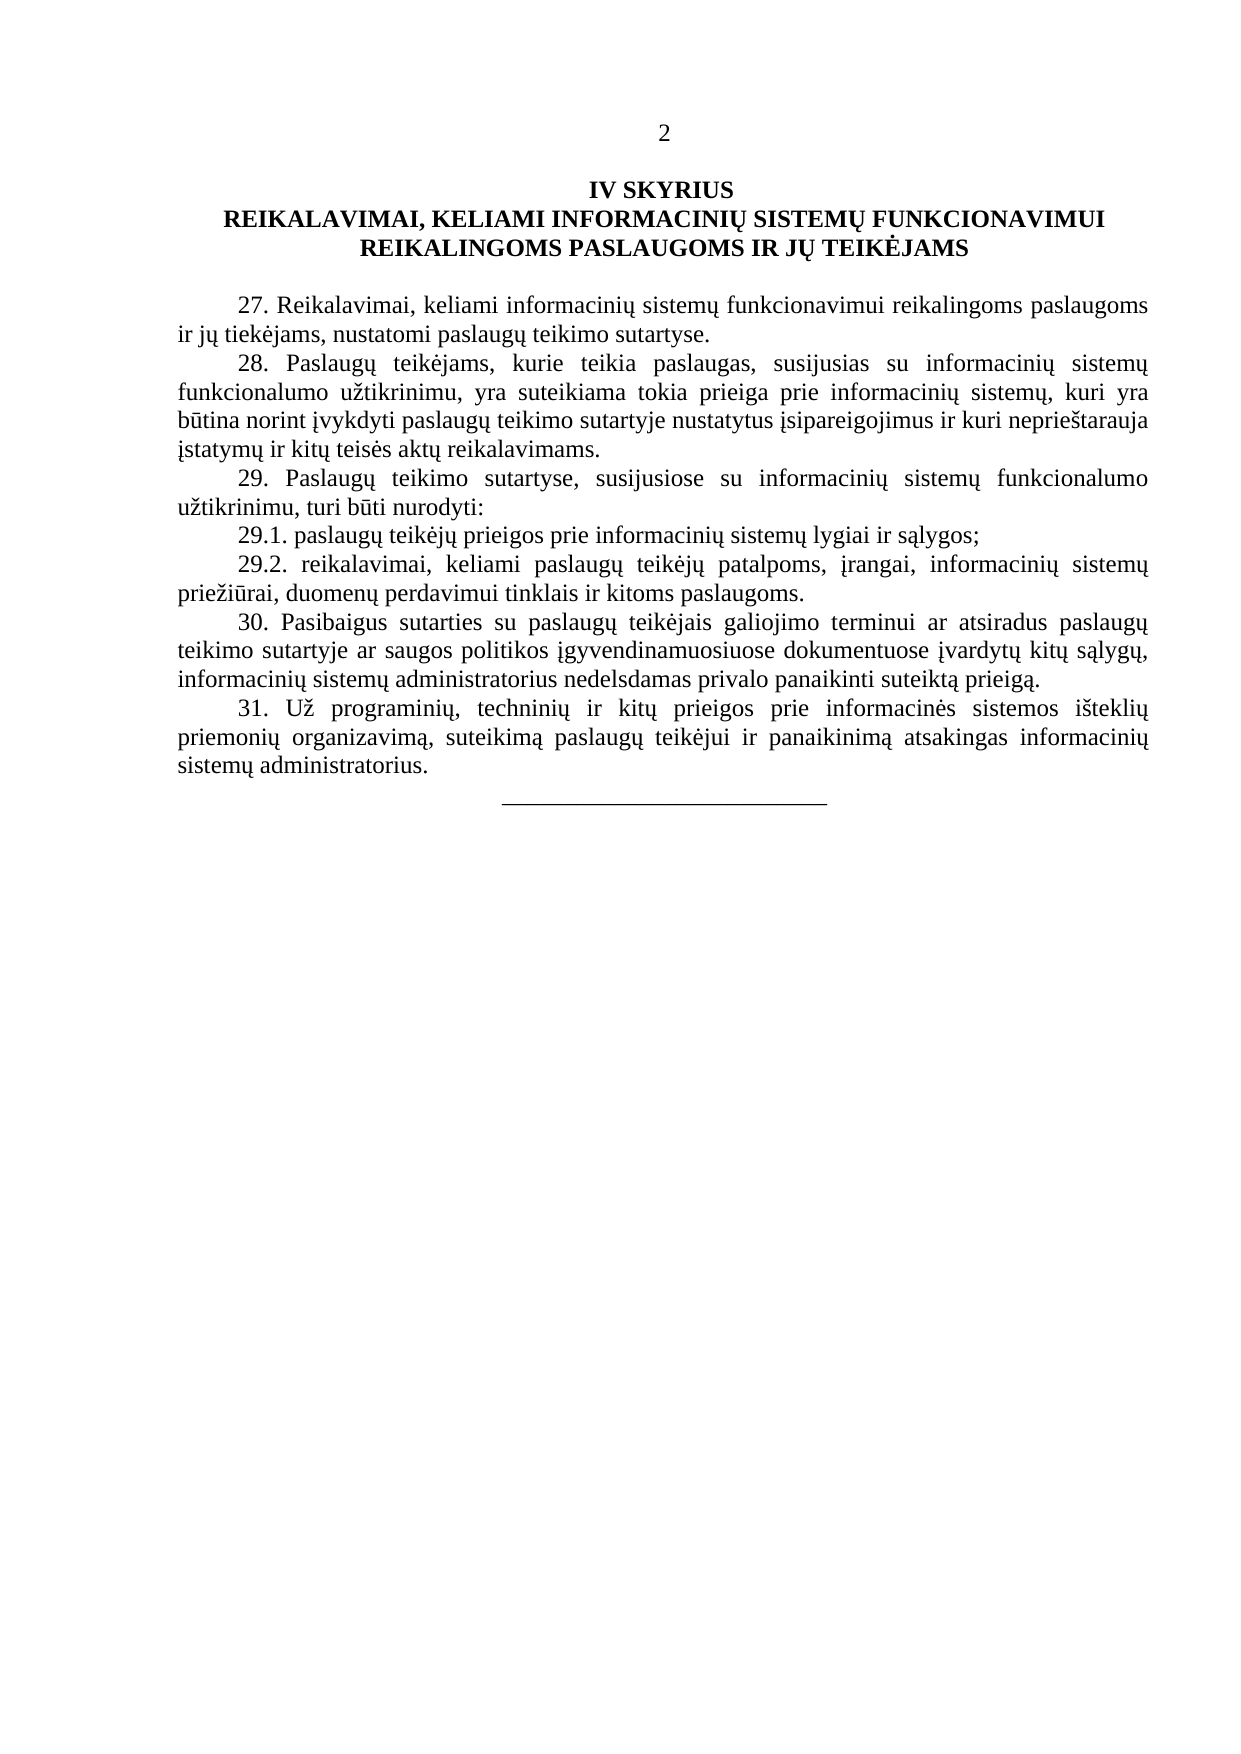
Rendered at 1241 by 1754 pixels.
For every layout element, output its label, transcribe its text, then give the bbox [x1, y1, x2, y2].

text IV SKYRIUS [177, 176, 1152, 204]
text 29.2. reikalavimai, keliami paslaugų teikėjų patalpoms, įrangai, informacinių sistemų priežiūrai, duomenų perdavimui tinklais ir kitoms paslaugoms. [177, 549, 1149, 607]
text REIKALAVIMAI, KELIAMI INFORMACINIŲ SISTEMŲ FUNKCIONAVIMUI REIKALINGOMS PASLAUGOMS IR JŲ TEIKĖJAMS [177, 204, 1152, 262]
text 28. Paslaugų teikėjams, kurie teikia paslaugas, susijusias su informacinių sistemų funkcionalumo užtikrinimu, yra suteikiama tokia prieiga prie informacinių sistemų, kuri yra būtina norint įvykdyti paslaugų teikimo sutartyje nustatytus įsipareigojimus ir kuri neprieštarauja įstatymų ir kitų teisės aktų reikalavimams. [177, 348, 1149, 463]
text __________________________ [177, 779, 1152, 808]
text 29. Paslaugų teikimo sutartyse, susijusiose su informacinių sistemų funkcionalumo užtikrinimu, turi būti nurodyti: [177, 463, 1149, 521]
text 31. Už programinių, techninių ir kitų prieigos prie informacinės sistemos išteklių priemonių organizavimą, suteikimą paslaugų teikėjui ir panaikinimą atsakingas informacinių sistemų administratorius. [177, 693, 1149, 779]
text 30. Pasibaigus sutarties su paslaugų teikėjais galiojimo terminui ar atsiradus paslaugų teikimo sutartyje ar saugos politikos įgyvendinamuosiuose dokumentuose įvardytų kitų sąlygų, informacinių sistemų administratorius nedelsdamas privalo panaikinti suteiktą prieigą. [177, 607, 1149, 693]
text 27. Reikalavimai, keliami informacinių sistemų funkcionavimui reikalingoms paslaugoms ir jų tiekėjams, nustatomi paslaugų teikimo sutartyse. [177, 291, 1149, 348]
text 29.1. paslaugų teikėjų prieigos prie informacinių sistemų lygiai ir sąlygos; [238, 521, 1149, 549]
